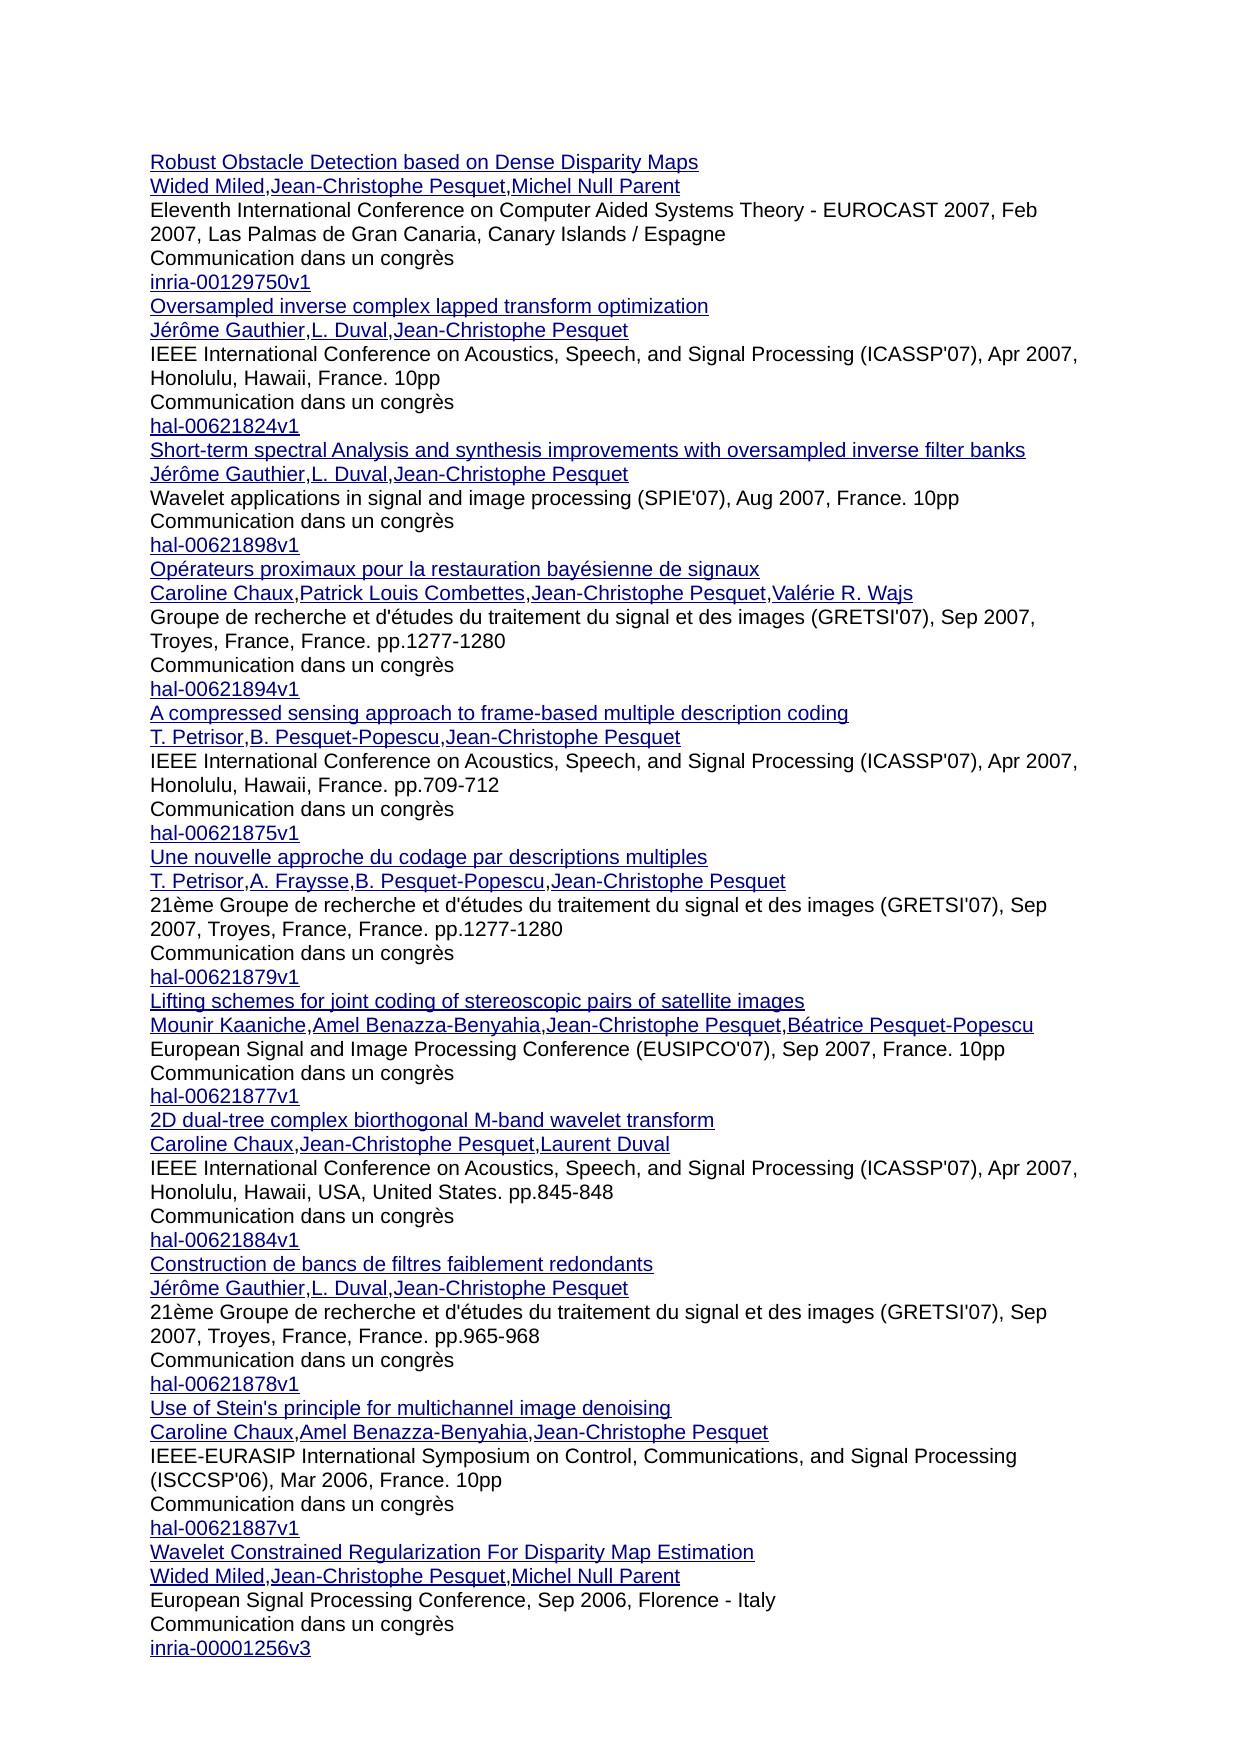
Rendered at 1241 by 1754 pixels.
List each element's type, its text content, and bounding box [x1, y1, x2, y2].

table_cell A compressed sensing approach to frame-based multiple description coding T. Petrisor,B. Pesquet-Popescu,Jean-Christophe Pesquet IEEE International Conference on Acoustics, Speech, and Signal Processing (ICASSP'07), Apr 2007, Honolulu, Hawaii, France. pp.709-712 Communication dans un congrès hal-00621875v1 [150, 701, 1090, 845]
table_cell Une nouvelle approche du codage par descriptions multiples T. Petrisor,A. Fraysse,B. Pesquet-Popescu,Jean-Christophe Pesquet 21ème Groupe de recherche et d'études du traitement du signal et des images (GRETSI'07), Sep 2007, Troyes, France, France. pp.1277-1280 Communication dans un congrès hal-00621879v1 [150, 845, 1090, 988]
table_cell Oversampled inverse complex lapped transform optimization Jérôme Gauthier,L. Duval,Jean-Christophe Pesquet IEEE International Conference on Acoustics, Speech, and Signal Processing (ICASSP'07), Apr 2007, Honolulu, Hawaii, France. 10pp Communication dans un congrès hal-00621824v1 [150, 294, 1090, 437]
table_cell Construction de bancs de filtres faiblement redondants Jérôme Gauthier,L. Duval,Jean-Christophe Pesquet 21ème Groupe de recherche et d'études du traitement du signal et des images (GRETSI'07), Sep 2007, Troyes, France, France. pp.965-968 Communication dans un congrès hal-00621878v1 [150, 1252, 1090, 1396]
table_cell Opérateurs proximaux pour la restauration bayésienne de signaux Caroline Chaux,Patrick Louis Combettes,Jean-Christophe Pesquet,Valérie R. Wajs Groupe de recherche et d'études du traitement du signal et des images (GRETSI'07), Sep 2007, Troyes, France, France. pp.1277-1280 Communication dans un congrès hal-00621894v1 [150, 557, 1090, 701]
table_cell Robust Obstacle Detection based on Dense Disparity Maps Wided Miled,Jean-Christophe Pesquet,Michel Null Parent Eleventh International Conference on Computer Aided Systems Theory - EUROCAST 2007, Feb 2007, Las Palmas de Gran Canaria, Canary Islands / Espagne Communication dans un congrès inria-00129750v1 [150, 150, 1090, 294]
table_cell Short-term spectral Analysis and synthesis improvements with oversampled inverse filter banks Jérôme Gauthier,L. Duval,Jean-Christophe Pesquet Wavelet applications in signal and image processing (SPIE'07), Aug 2007, France. 10pp Communication dans un congrès hal-00621898v1 [150, 438, 1090, 557]
table_cell Lifting schemes for joint coding of stereoscopic pairs of satellite images Mounir Kaaniche,Amel Benazza-Benyahia,Jean-Christophe Pesquet,Béatrice Pesquet-Popescu European Signal and Image Processing Conference (EUSIPCO'07), Sep 2007, France. 10pp Communication dans un congrès hal-00621877v1 [150, 989, 1090, 1108]
table_cell Use of Stein's principle for multichannel image denoising Caroline Chaux,Amel Benazza-Benyahia,Jean-Christophe Pesquet IEEE-EURASIP International Symposium on Control, Communications, and Signal Processing (ISCCSP'06), Mar 2006, France. 10pp Communication dans un congrès hal-00621887v1 [150, 1396, 1090, 1539]
table_cell Wavelet Constrained Regularization For Disparity Map Estimation Wided Miled,Jean-Christophe Pesquet,Michel Null Parent European Signal Processing Conference, Sep 2006, Florence - Italy Communication dans un congrès inria-00001256v3 [150, 1540, 1090, 1659]
table_cell 2D dual-tree complex biorthogonal M-band wavelet transform Caroline Chaux,Jean-Christophe Pesquet,Laurent Duval IEEE International Conference on Acoustics, Speech, and Signal Processing (ICASSP'07), Apr 2007, Honolulu, Hawaii, USA, United States. pp.845-848 Communication dans un congrès hal-00621884v1 [150, 1108, 1090, 1252]
